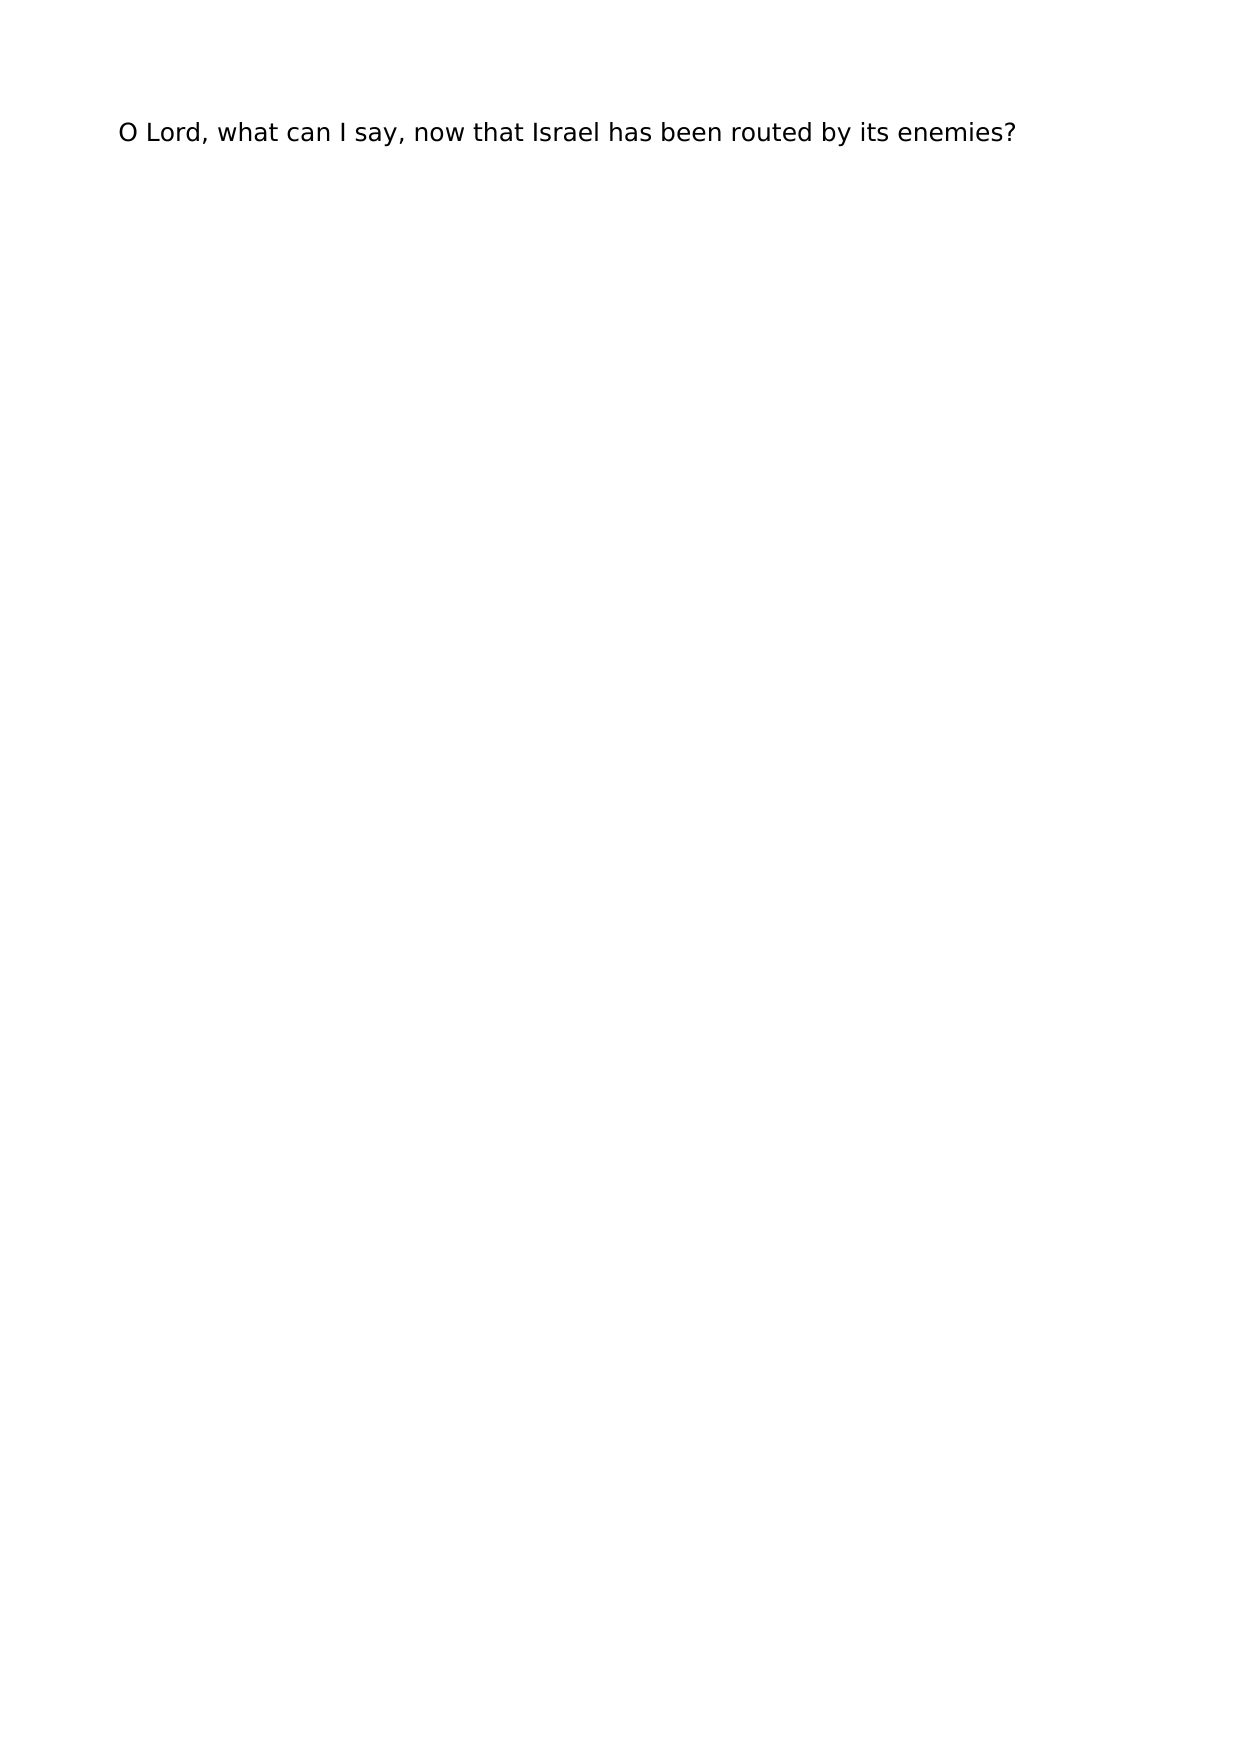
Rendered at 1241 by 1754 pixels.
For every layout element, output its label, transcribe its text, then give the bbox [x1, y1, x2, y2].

text O Lord, what can I say, now that Israel has been routed by its enemies? [118, 118, 1122, 147]
